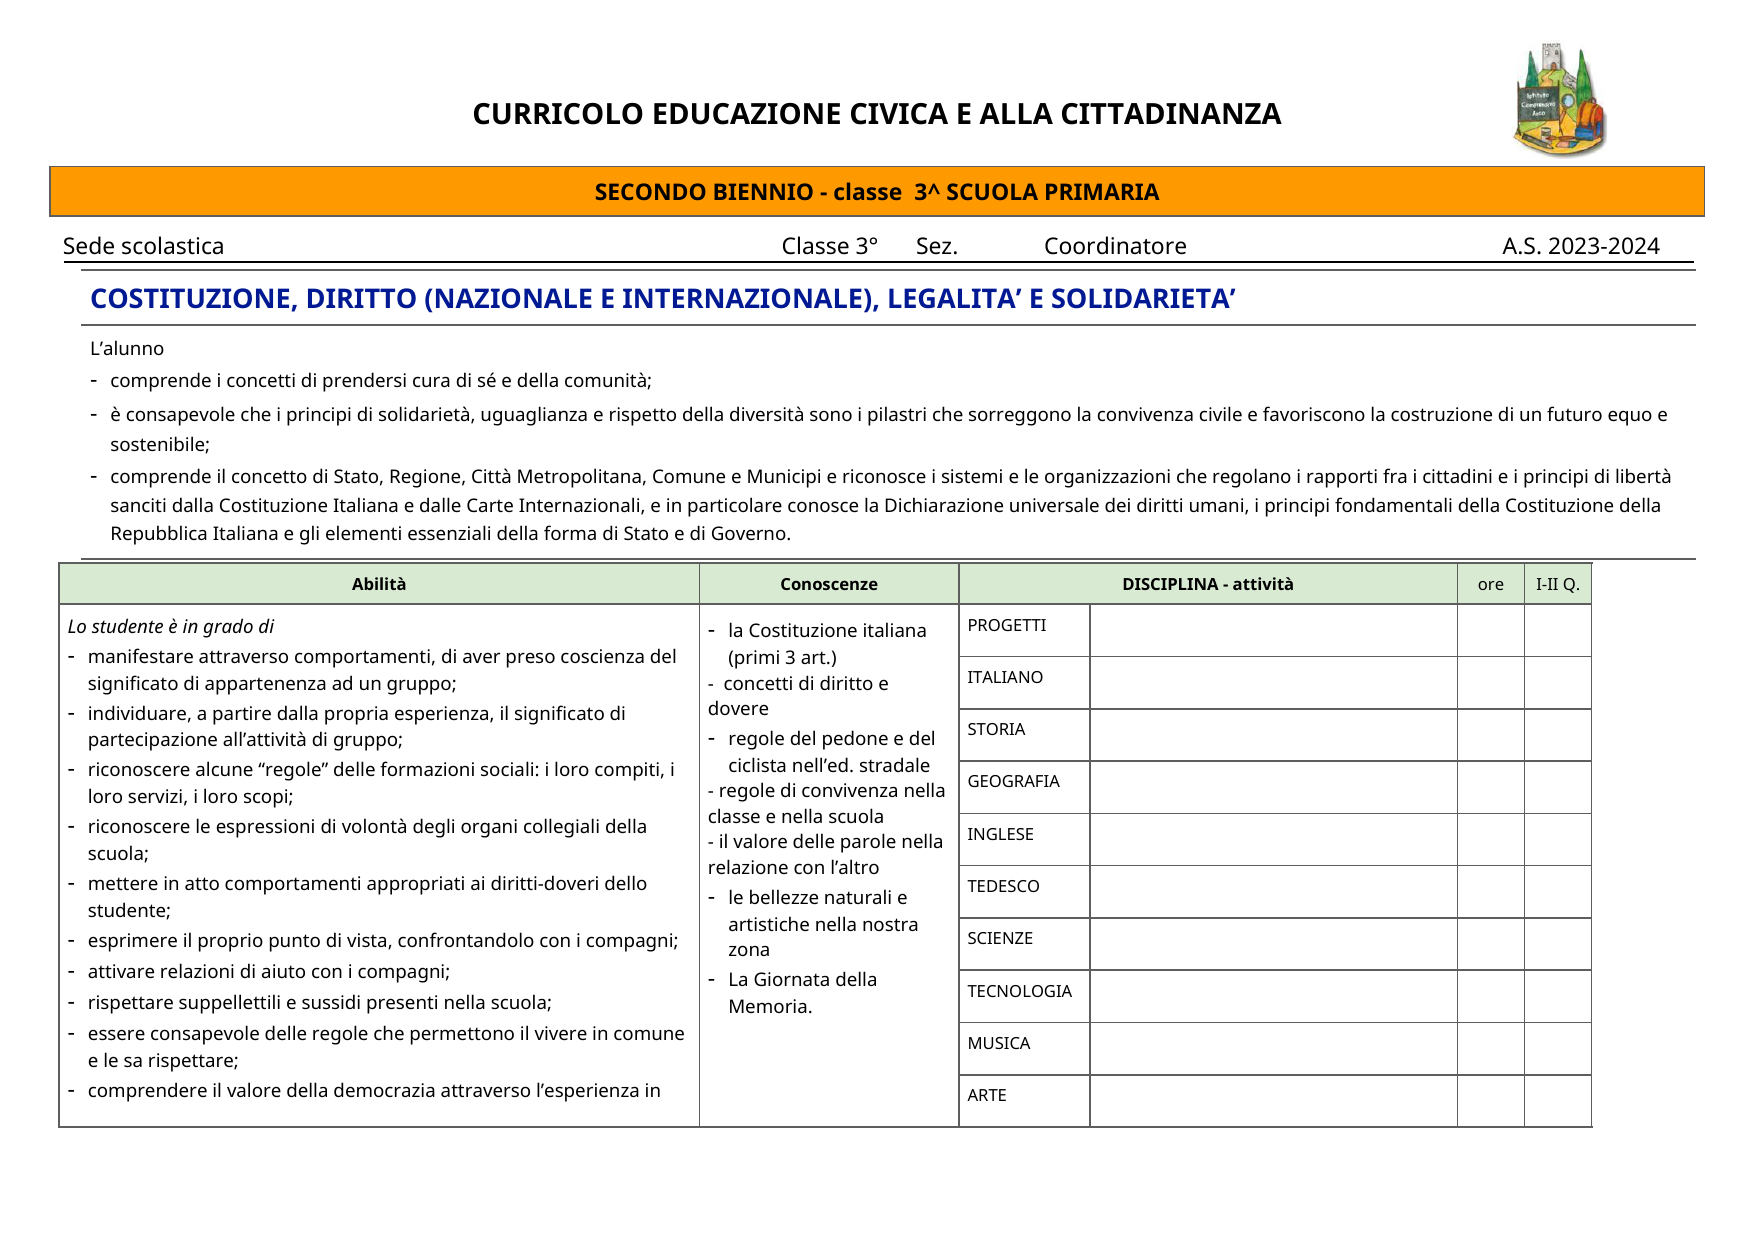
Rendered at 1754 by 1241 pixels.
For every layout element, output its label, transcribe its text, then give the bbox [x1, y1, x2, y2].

table_cell MUSICA [960, 1023, 1089, 1074]
table_cell [1458, 605, 1524, 656]
table_header ore [1458, 564, 1524, 603]
table_cell [1525, 1023, 1591, 1074]
table_cell ITALIANO [960, 657, 1089, 708]
table_cell [1458, 866, 1524, 917]
table_cell [1458, 1023, 1524, 1074]
table_header COSTITUZIONE, DIRITTO (NAZIONALE E INTERNAZIONALE), LEGALITA’ E SOLIDARIETA’ [81, 271, 1696, 324]
table_cell TECNOLOGIA [960, 971, 1089, 1022]
table_cell [1091, 1076, 1457, 1126]
table_header Classe 3° [783, 226, 915, 261]
table_cell [1091, 657, 1457, 708]
table_cell la Costituzione italiana (primi 3 art.) - concetti di diritto e dovere regole del pedone e del ciclista nell’ed. stradale - regole di convivenza nella classe e nella scuola - il valore delle parole nella relazione con l’altro le bellezze naturali e artistiche nella nostra zona La Giornata della Memoria. [700, 605, 958, 1126]
table_header Sede scolastica [64, 226, 780, 261]
table_cell [1091, 866, 1457, 917]
table_cell [1458, 971, 1524, 1022]
table_cell SCIENZE [960, 919, 1089, 969]
table_cell TEDESCO [960, 866, 1089, 917]
table_cell [1091, 762, 1457, 812]
table_cell [1525, 919, 1591, 969]
table_cell [1458, 710, 1524, 760]
table_cell [1525, 866, 1591, 917]
picture [1511, 40, 1517, 159]
text [1517, 93, 1695, 133]
table_header SECONDO BIENNIO - classe 3^ SCUOLA PRIMARIA [51, 167, 1704, 215]
table_cell [1525, 971, 1591, 1022]
table_header Conoscenze [700, 564, 958, 603]
text CURRICOLO EDUCAZIONE CIVICA E ALLA CITTADINANZA [59, 93, 1511, 133]
table_cell [1458, 762, 1524, 812]
table_cell GEOGRAFIA [960, 762, 1089, 812]
table_header Coordinatore A.S. 2023-2024 [1045, 226, 1694, 261]
table_cell [1091, 710, 1457, 760]
table_cell [1525, 814, 1591, 865]
table_cell [1091, 971, 1457, 1022]
table_cell [1458, 1076, 1524, 1126]
table_cell PROGETTI [960, 605, 1089, 656]
table_cell [1458, 657, 1524, 708]
table_header Sez. [917, 226, 1043, 261]
table_cell STORIA [960, 710, 1089, 760]
table_cell [1458, 814, 1524, 865]
table_cell [1091, 919, 1457, 969]
table_cell [1525, 605, 1591, 656]
table_cell ARTE [960, 1076, 1089, 1126]
table_header DISCIPLINA - attività [960, 564, 1457, 603]
table_cell [1525, 657, 1591, 708]
table_cell [1525, 762, 1591, 812]
table_cell L’alunno comprende i concetti di prendersi cura di sé e della comunità; è consapevole che i principi di solidarietà, uguaglianza e rispetto della diversità sono i pilastri che sorreggono la convivenza civile e favoriscono la costruzione di un futuro equo e sostenibile; comprende il concetto di Stato, Regione, Città Metropolitana, Comune e Municipi e riconosce i sistemi e le organizzazioni che regolano i rapporti fra i cittadini e i principi di libertà sanciti dalla Costituzione Italiana e dalle Carte Internazionali, e in particolare conosce la Dichiarazione universale dei diritti umani, i principi fondamentali della Costituzione della Repubblica Italiana e gli elementi essenziali della forma di Stato e di Governo. [81, 326, 1696, 557]
table_cell [1525, 1076, 1591, 1126]
table_cell [1091, 814, 1457, 865]
table_header Abilità [60, 564, 699, 603]
table_cell [1458, 919, 1524, 969]
table_cell INGLESE [960, 814, 1089, 865]
table_header I-II Q. [1525, 564, 1591, 603]
table_cell [1091, 605, 1457, 656]
table_cell [1091, 1023, 1457, 1074]
table_cell [1525, 710, 1591, 760]
table_cell Lo studente è in grado di manifestare attraverso comportamenti, di aver preso coscienza del significato di appartenenza ad un gruppo; individuare, a partire dalla propria esperienza, il significato di partecipazione all’attività di gruppo; riconoscere alcune “regole” delle formazioni sociali: i loro compiti, i loro servizi, i loro scopi; riconoscere le espressioni di volontà degli organi collegiali della scuola; mettere in atto comportamenti appropriati ai diritti-doveri dello studente; esprimere il proprio punto di vista, confrontandolo con i compagni; attivare relazioni di aiuto con i compagni; rispettare suppellettili e sussidi presenti nella scuola; essere consapevole delle regole che permettono il vivere in comune e le sa rispettare; comprendere il valore della democrazia attraverso l’esperienza in classe approfondire il concetto di democrazia attraverso l’analisi di alcuni articoli della Costituzione italiana. [60, 605, 699, 1126]
